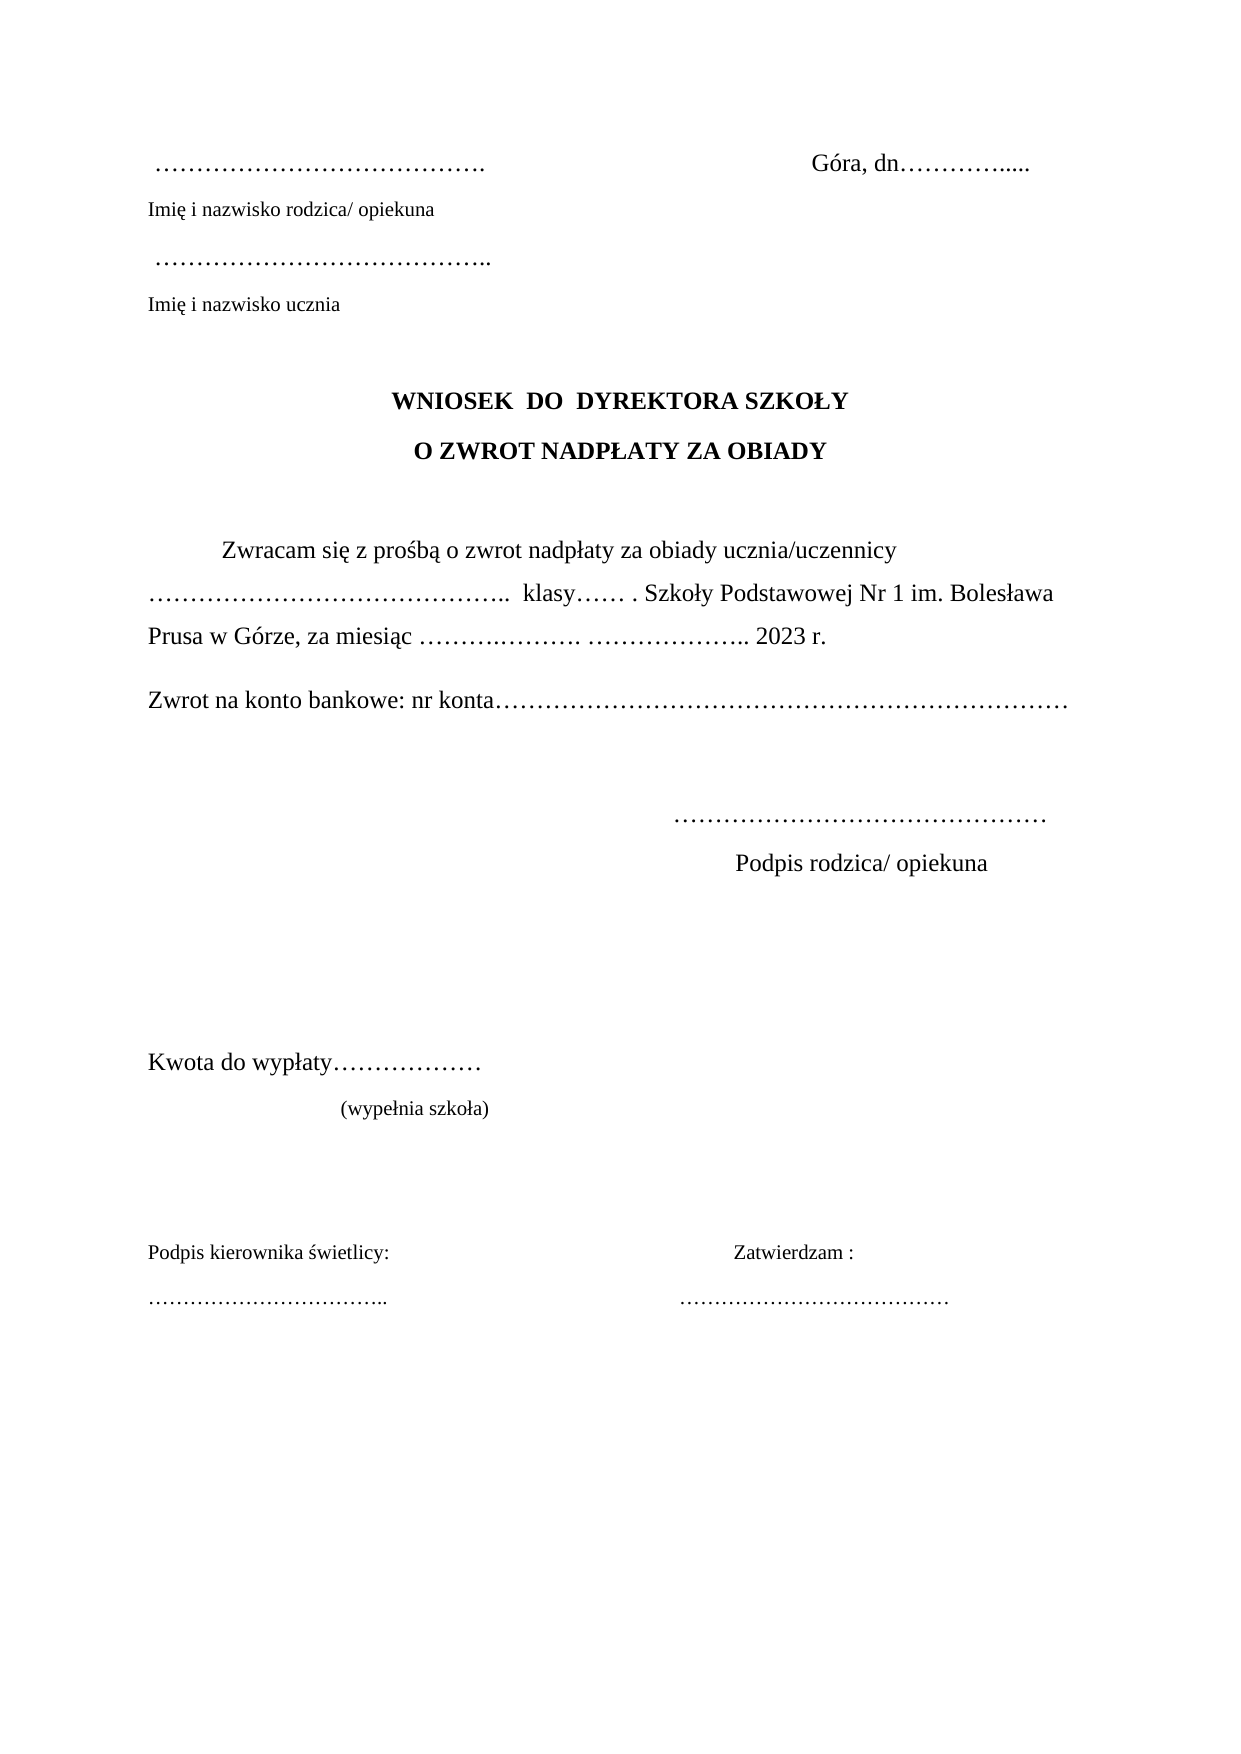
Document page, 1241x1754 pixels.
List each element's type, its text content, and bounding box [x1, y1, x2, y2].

text WNIOSEK DO DYREKTORA SZKOŁY [148, 386, 1093, 415]
text ………………………………….. [148, 242, 1093, 271]
text Kwota do wypłaty……………… [148, 1047, 1093, 1075]
text ……………………………………… [148, 799, 1093, 827]
text …………………………………. Góra, dn…………..... [148, 148, 1093, 176]
text (wypełnia szkoła) [148, 1096, 1093, 1120]
text Zwrot na konto bankowe: nr konta…………………………………………………………… [148, 685, 1093, 714]
text Imię i nazwisko ucznia [148, 292, 1093, 316]
text Imię i nazwisko rodzica/ opiekuna [148, 197, 1093, 221]
text Podpis kierownika świetlicy: Zatwierdzam : [148, 1240, 1093, 1264]
text …………………………….. ………………………………… [148, 1285, 1093, 1309]
text O ZWROT NADPŁATY ZA OBIADY [148, 436, 1093, 464]
text Zwracam się z prośbą o zwrot nadpłaty za obiady ucznia/uczennicy …………………………………….. klasy…… . Szkoły Podstawowej Nr 1 im. Bolesława Prusa w Górze, za miesiąc ……….………. ……………….. 2023 r. [148, 535, 1093, 650]
text Podpis rodzica/ opiekuna [148, 848, 1093, 877]
